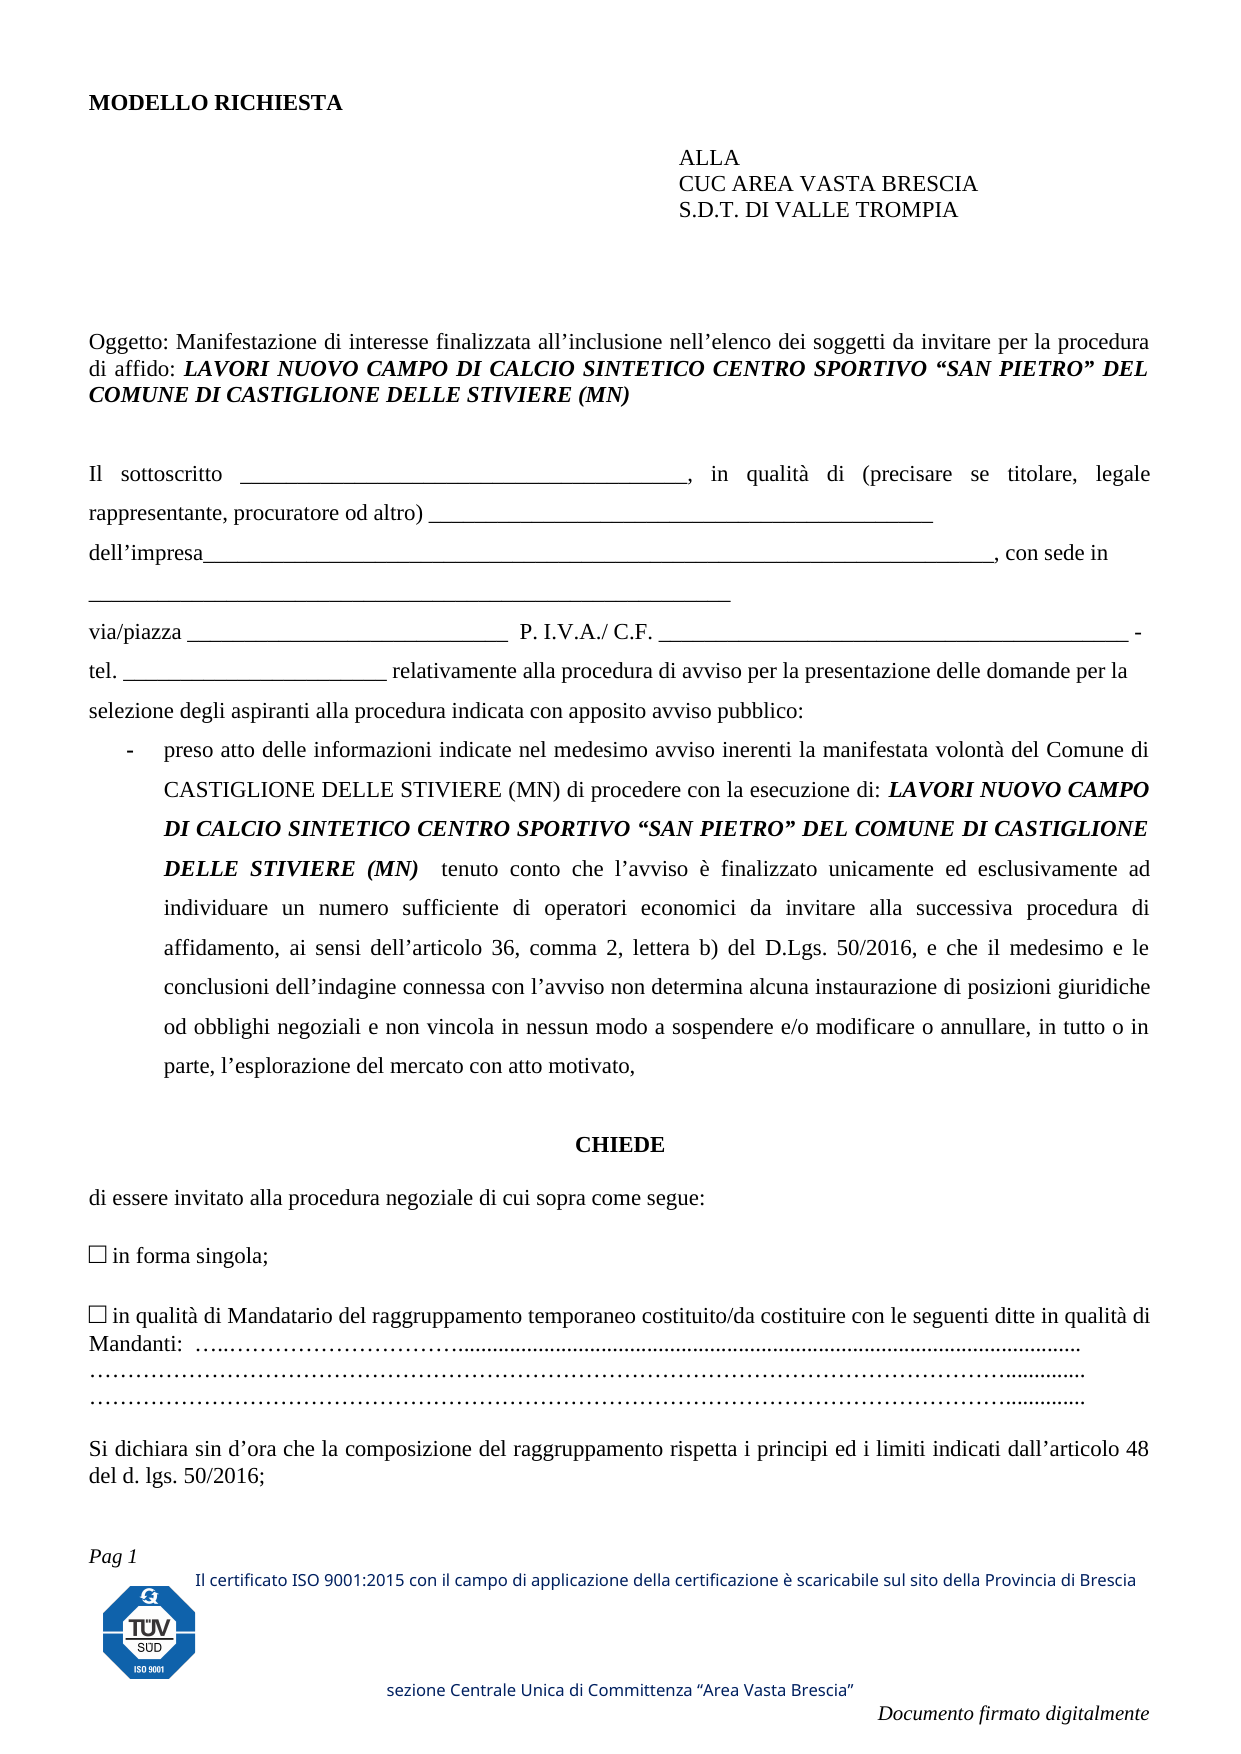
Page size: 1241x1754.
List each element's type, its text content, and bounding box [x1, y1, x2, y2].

text Oggetto: Manifestazione di interesse finalizzata all’inclusione nell’elenco dei soggetti da invitare per la procedura di affido: LAVORI NUOVO CAMPO DI CALCIO SINTETICO CENTRO SPORTIVO “SAN PIETRO” DEL COMUNE DI CASTIGLIONE DELLE STIVIERE (MN) [89, 328, 1152, 407]
subtitle MODELLO RICHIESTA [89, 89, 1152, 115]
text S.D.T. DI VALLE TROMPIA [679, 196, 1152, 223]
text di essere invitato alla procedura negoziale di cui sopra come segue: [89, 1184, 1152, 1210]
text □ in forma singola; [89, 1237, 1152, 1270]
text ALLA [679, 144, 1152, 170]
text ………………………………………………………………………………………………………….............. [89, 1356, 1152, 1383]
text Si dichiara sin d’ora che la composizione del raggruppamento rispetta i principi ed i limiti indicati dall’articolo 48 del d. lgs. 50/2016; [89, 1435, 1152, 1488]
text Il sottoscritto _______________________________________, in qualità di (precisare se titolare, legale rappresentante, procuratore od altro) ____________________________________________ [89, 460, 1152, 526]
text □ in qualità di Mandatario del raggruppamento temporaneo costituito/da costituire con le seguenti ditte in qualità di Mandanti: …..…………………………............................................................................................................. [89, 1296, 1152, 1356]
text via/piazza ____________________________ P. I.V.A./ C.F. _________________________________________ - tel. _______________________ relativamente alla procedura di avviso per la presentazione delle domande per la selezione degli aspiranti alla procedura indicata con apposito avviso pubblico: [89, 618, 1152, 723]
text ………………………………………………………………………………………………………….............. [89, 1383, 1152, 1409]
list preso atto delle informazioni indicate nel medesimo avviso inerenti la manifestata volontà del Comune di CASTIGLIONE DELLE STIVIERE (MN) di procedere con la esecuzione di: LAVORI NUOVO CAMPO DI CALCIO SINTETICO CENTRO SPORTIVO “SAN PIETRO” DEL COMUNE DI CASTIGLIONE DELLE STIVIERE (MN) tenuto conto che l’avviso è finalizzato unicamente ed esclusivamente ad individuare un numero sufficiente di operatori economici da invitare alla successiva procedura di affidamento, ai sensi dell’articolo 36, comma 2, lettera b) del D.Lgs. 50/2016, e che il medesimo e le conclusioni dell’indagine connessa con l’avviso non determina alcuna instaurazione di posizioni giuridiche od obblighi negoziali e non vincola in nessun modo a sospendere e/o modificare o annullare, in tutto o in parte, l’esplorazione del mercato con atto motivato, [126, 736, 1152, 1078]
text dell’impresa_____________________________________________________________________, con sede in ________________________________________________________ [89, 539, 1152, 605]
text CHIEDE [89, 1131, 1152, 1157]
text CUC AREA VASTA BRESCIA [679, 170, 1152, 196]
